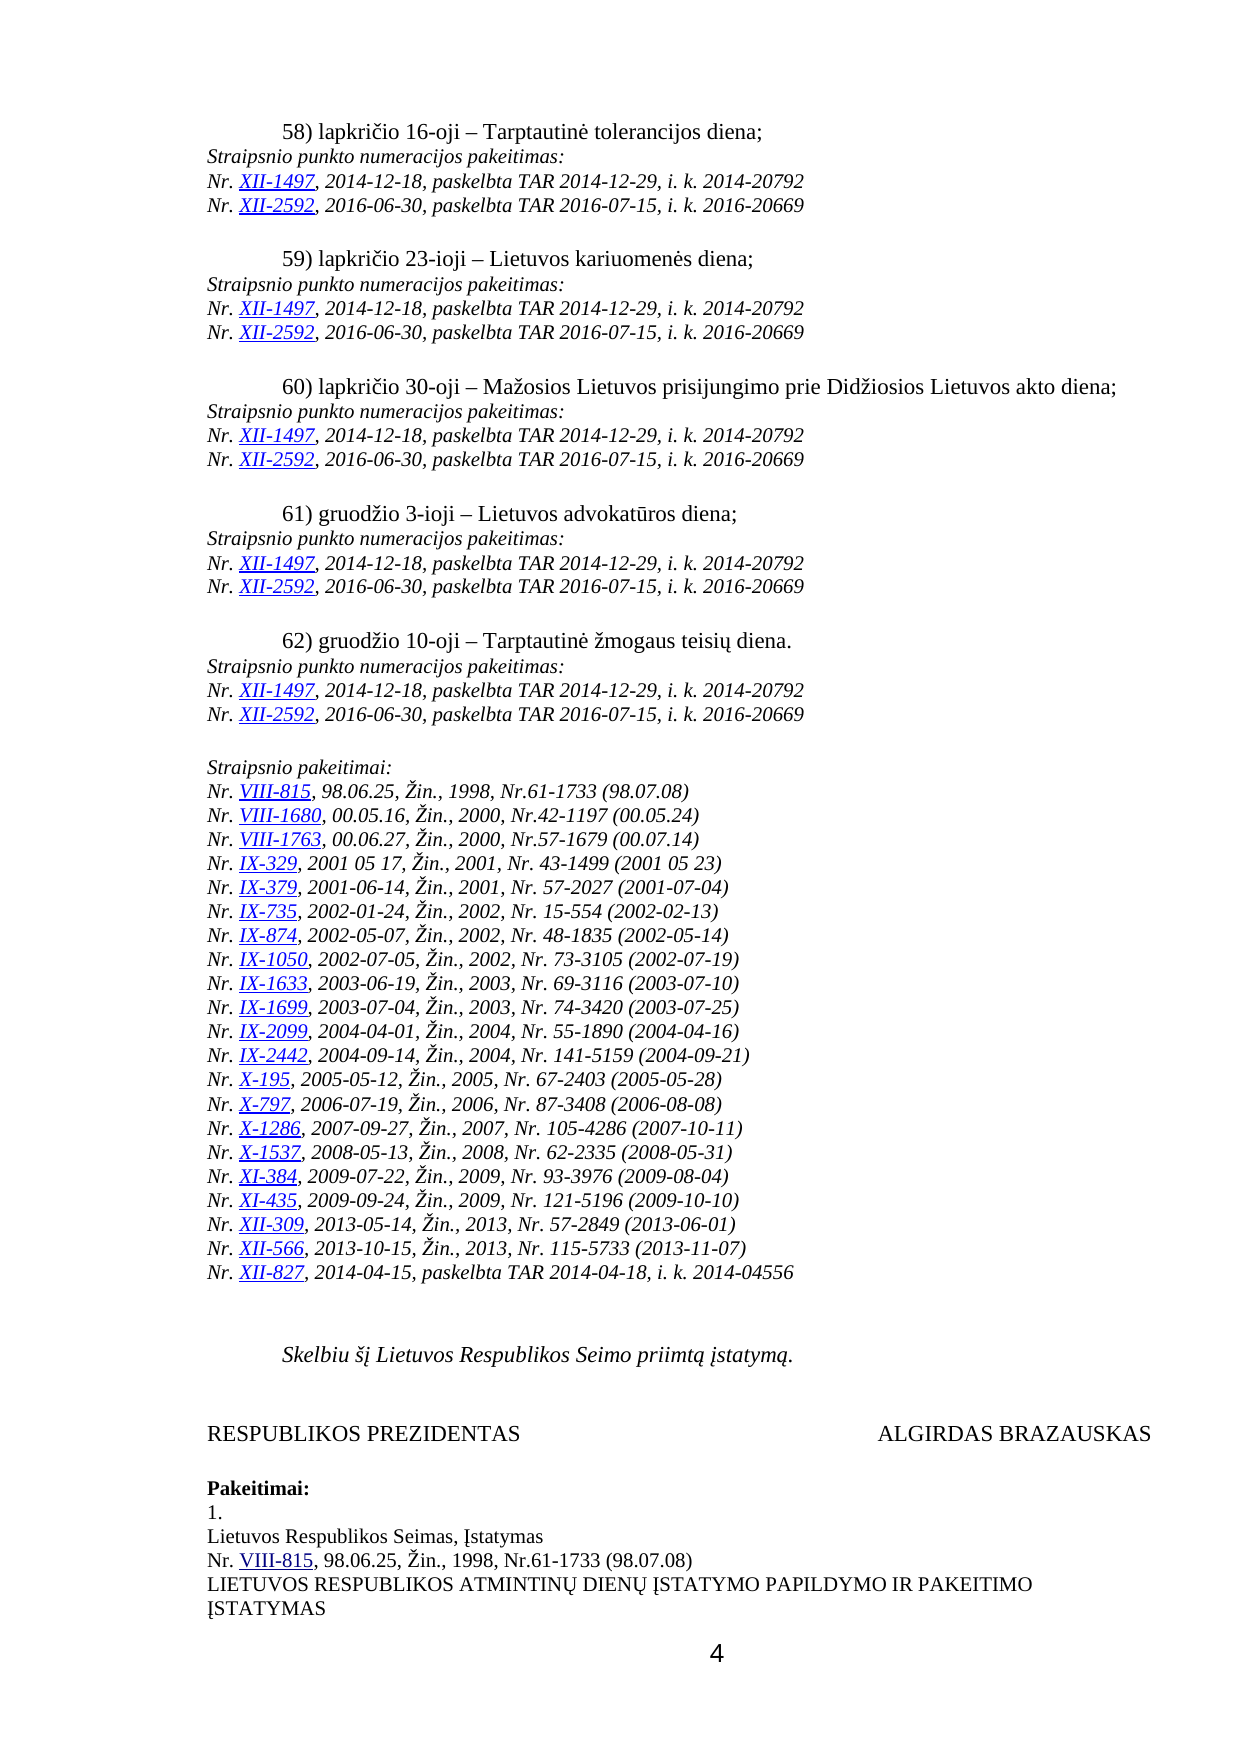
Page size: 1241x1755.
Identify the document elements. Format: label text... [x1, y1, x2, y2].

text Nr. XII-2592, 2016-06-30, paskelbta TAR 2016-07-15, i. k. 2016-20669 [207, 574, 1152, 598]
text Nr. XII-1497, 2014-12-18, paskelbta TAR 2014-12-29, i. k. 2014-20792 [207, 423, 1152, 447]
text Nr. X-195, 2005-05-12, Žin., 2005, Nr. 67-2403 (2005-05-28) [207, 1067, 1152, 1091]
text Nr. IX-379, 2001-06-14, Žin., 2001, Nr. 57-2027 (2001-07-04) [207, 875, 1152, 899]
text Nr. XI-384, 2009-07-22, Žin., 2009, Nr. 93-3976 (2009-08-04) [207, 1164, 1152, 1188]
text Nr. XII-827, 2014-04-15, paskelbta TAR 2014-04-18, i. k. 2014-04556 [207, 1260, 1152, 1284]
text Nr. IX-874, 2002-05-07, Žin., 2002, Nr. 48-1835 (2002-05-14) [207, 923, 1152, 947]
text Nr. VIII-815, 98.06.25, Žin., 1998, Nr.61-1733 (98.07.08) [207, 779, 1152, 803]
text 59) lapkričio 23-ioji – Lietuvos kariuomenės diena; [207, 245, 1152, 272]
text Nr. IX-735, 2002-01-24, Žin., 2002, Nr. 15-554 (2002-02-13) [207, 899, 1152, 923]
text Nr. XII-1497, 2014-12-18, paskelbta TAR 2014-12-29, i. k. 2014-20792 [207, 168, 1152, 193]
text Straipsnio pakeitimai: [207, 754, 1152, 779]
text Nr. IX-2442, 2004-09-14, Žin., 2004, Nr. 141-5159 (2004-09-21) [207, 1043, 1152, 1067]
text Nr. IX-1699, 2003-07-04, Žin., 2003, Nr. 74-3420 (2003-07-25) [207, 995, 1152, 1019]
text Nr. IX-1633, 2003-06-19, Žin., 2003, Nr. 69-3116 (2003-07-10) [207, 971, 1152, 995]
text Nr. XII-2592, 2016-06-30, paskelbta TAR 2016-07-15, i. k. 2016-20669 [207, 447, 1152, 471]
text RESPUBLIKOS PREZIDENTAS ALGIRDAS BRAZAUSKAS [207, 1421, 1152, 1447]
text Nr. X-797, 2006-07-19, Žin., 2006, Nr. 87-3408 (2006-08-08) [207, 1091, 1152, 1116]
text Nr. XII-2592, 2016-06-30, paskelbta TAR 2016-07-15, i. k. 2016-20669 [207, 702, 1152, 726]
text Nr. XII-309, 2013-05-14, Žin., 2013, Nr. 57-2849 (2013-06-01) [207, 1212, 1152, 1236]
text Nr. X-1286, 2007-09-27, Žin., 2007, Nr. 105-4286 (2007-10-11) [207, 1116, 1152, 1139]
text Nr. X-1537, 2008-05-13, Žin., 2008, Nr. 62-2335 (2008-05-31) [207, 1139, 1152, 1164]
text Straipsnio punkto numeracijos pakeitimas: [207, 272, 1152, 296]
text Straipsnio punkto numeracijos pakeitimas: [207, 654, 1152, 678]
text Skelbiu šį Lietuvos Respublikos Seimo priimtą įstatymą. [207, 1341, 1152, 1368]
text Lietuvos Respublikos Seimas, Įstatymas [207, 1524, 1152, 1548]
text 60) lapkričio 30-oji – Mažosios Lietuvos prisijungimo prie Didžiosios Lietuvos akto diena; [207, 373, 1152, 399]
text Nr. XII-566, 2013-10-15, Žin., 2013, Nr. 115-5733 (2013-11-07) [207, 1236, 1152, 1260]
text 58) lapkričio 16-oji – Tarptautinė tolerancijos diena; [207, 118, 1152, 144]
text Nr. XII-1497, 2014-12-18, paskelbta TAR 2014-12-29, i. k. 2014-20792 [207, 296, 1152, 320]
text Nr. VIII-1763, 00.06.27, Žin., 2000, Nr.57-1679 (00.07.14) [207, 827, 1152, 851]
text Nr. IX-1050, 2002-07-05, Žin., 2002, Nr. 73-3105 (2002-07-19) [207, 947, 1152, 971]
text Nr. VIII-1680, 00.05.16, Žin., 2000, Nr.42-1197 (00.05.24) [207, 803, 1152, 827]
text Straipsnio punkto numeracijos pakeitimas: [207, 526, 1152, 550]
text Straipsnio punkto numeracijos pakeitimas: [207, 399, 1152, 423]
text 1. [207, 1500, 1152, 1524]
text Straipsnio punkto numeracijos pakeitimas: [207, 144, 1152, 168]
text 62) gruodžio 10-oji – Tarptautinė žmogaus teisių diena. [207, 627, 1152, 654]
text Nr. XI-435, 2009-09-24, Žin., 2009, Nr. 121-5196 (2009-10-10) [207, 1188, 1152, 1212]
text Nr. XII-2592, 2016-06-30, paskelbta TAR 2016-07-15, i. k. 2016-20669 [207, 320, 1152, 344]
text Nr. IX-329, 2001 05 17, Žin., 2001, Nr. 43-1499 (2001 05 23) [207, 851, 1152, 875]
text Nr. VIII-815, 98.06.25, Žin., 1998, Nr.61-1733 (98.07.08) [207, 1548, 1152, 1572]
text Nr. XII-2592, 2016-06-30, paskelbta TAR 2016-07-15, i. k. 2016-20669 [207, 193, 1152, 217]
text Pakeitimai: [207, 1476, 1152, 1500]
text Nr. IX-2099, 2004-04-01, Žin., 2004, Nr. 55-1890 (2004-04-16) [207, 1019, 1152, 1043]
text 61) gruodžio 3-ioji – Lietuvos advokatūros diena; [207, 500, 1152, 526]
text Nr. XII-1497, 2014-12-18, paskelbta TAR 2014-12-29, i. k. 2014-20792 [207, 550, 1152, 574]
text Nr. XII-1497, 2014-12-18, paskelbta TAR 2014-12-29, i. k. 2014-20792 [207, 678, 1152, 702]
text LIETUVOS RESPUBLIKOS ATMINTINŲ DIENŲ ĮSTATYMO PAPILDYMO IR PAKEITIMO ĮSTATYMAS [207, 1572, 1152, 1620]
